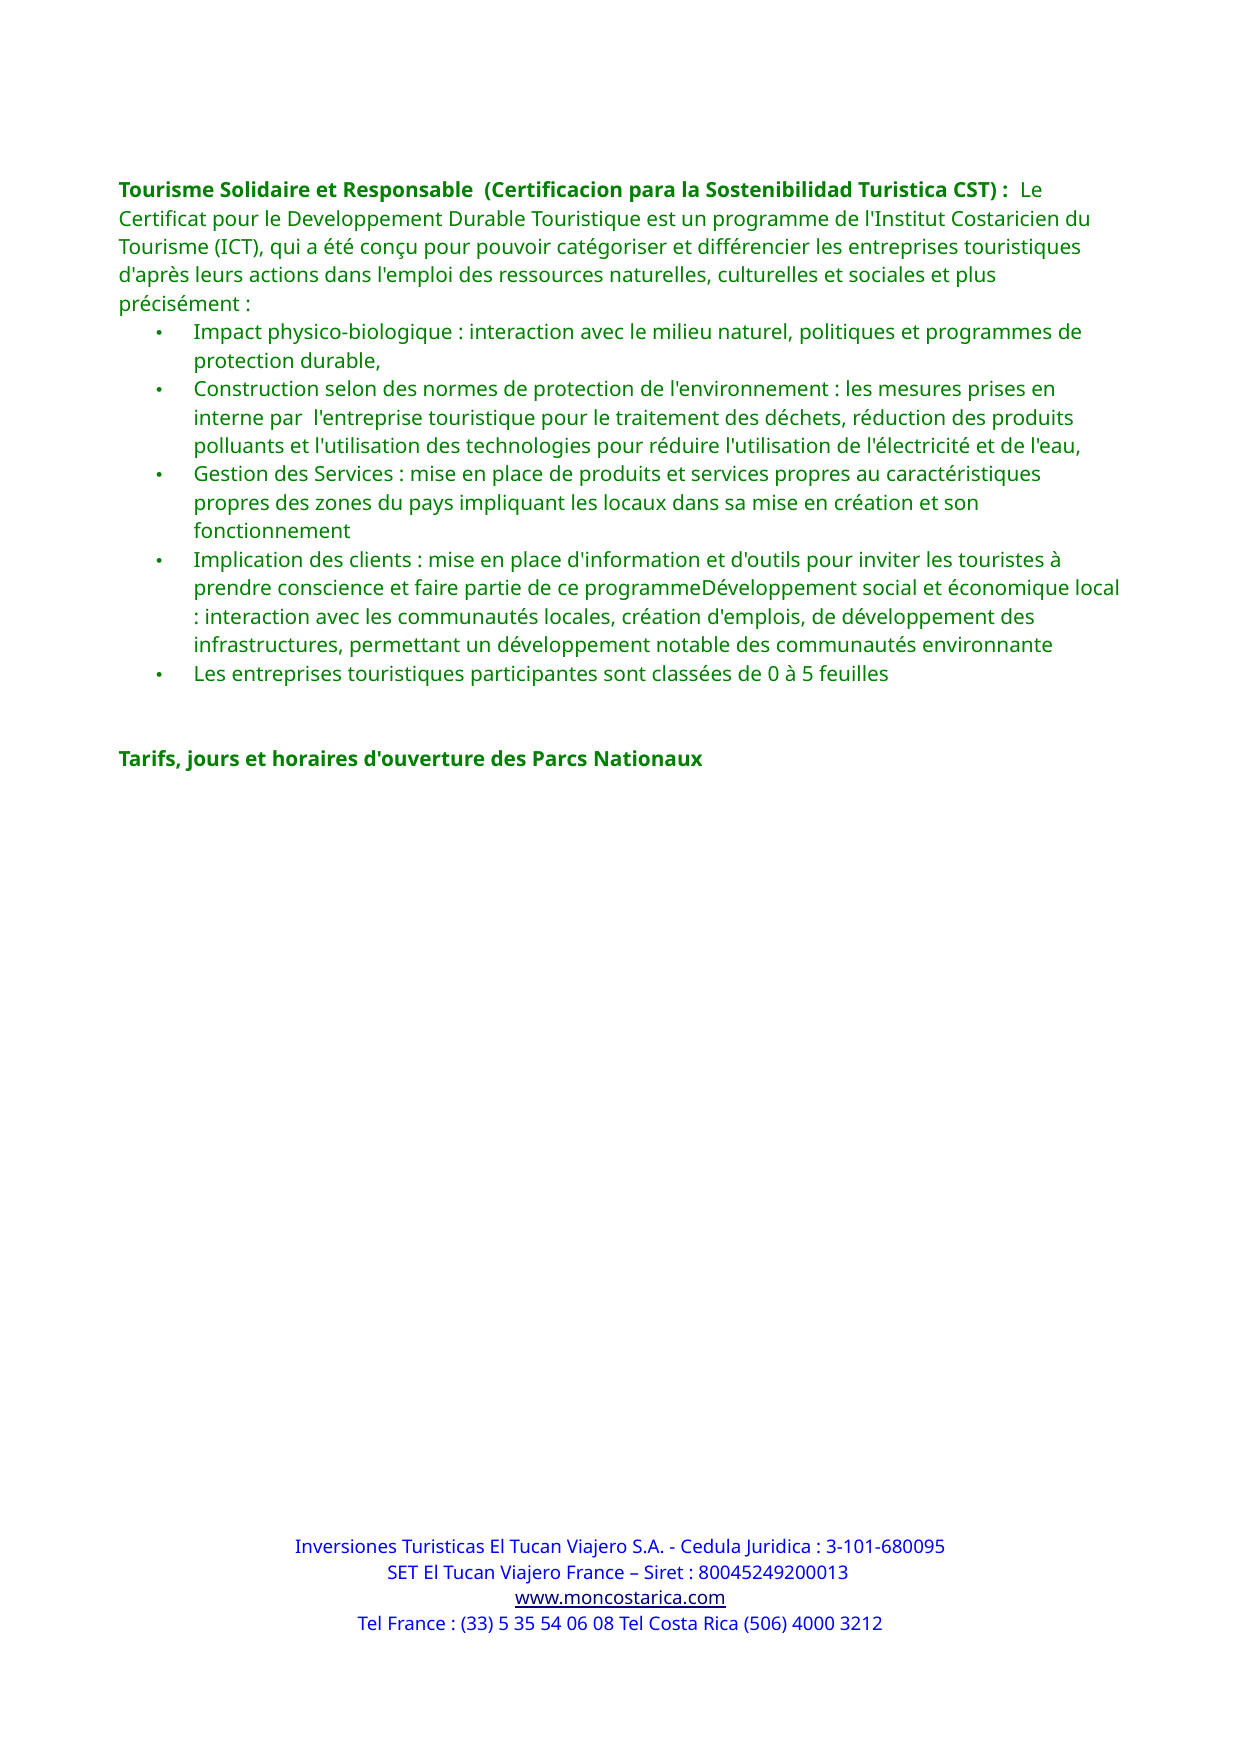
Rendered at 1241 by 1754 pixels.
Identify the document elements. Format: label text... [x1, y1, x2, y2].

list Construction selon des normes de protection de l'environnement : les mesures prises en interne par l'entreprise touristique pour le traitement des déchets, réduction des produits polluants et l'utilisation des technologies pour réduire l'utilisation de l'électricité et de l'eau, [156, 374, 1122, 459]
text Tarifs, jours et horaires d'ouverture des Parcs Nationaux [118, 744, 1122, 772]
list Implication des clients : mise en place d'information et d'outils pour inviter les touristes à prendre conscience et faire partie de ce programmeDéveloppement social et économique local : interaction avec les communautés locales, création d'emplois, de développement des infrastructures, permettant un développement notable des communautés environnante [156, 545, 1122, 659]
list Les entreprises touristiques participantes sont classées de 0 à 5 feuilles [156, 659, 1122, 687]
text Tourisme Solidaire et Responsable (Certificacion para la Sostenibilidad Turistica CST) : Le Certificat pour le Developpement Durable Touristique est un programme de l'Institut Costaricien du Tourisme (ICT), qui a été conçu pour pouvoir catégoriser et différencier les entreprises touristiques d'après leurs actions dans l'emploi des ressources naturelles, culturelles et sociales et plus précisément : [118, 175, 1122, 317]
list Gestion des Services : mise en place de produits et services propres au caractéristiques propres des zones du pays impliquant les locaux dans sa mise en création et son fonctionnement [156, 459, 1122, 545]
list Impact physico-biologique : interaction avec le milieu naturel, politiques et programmes de protection durable, [156, 317, 1122, 374]
